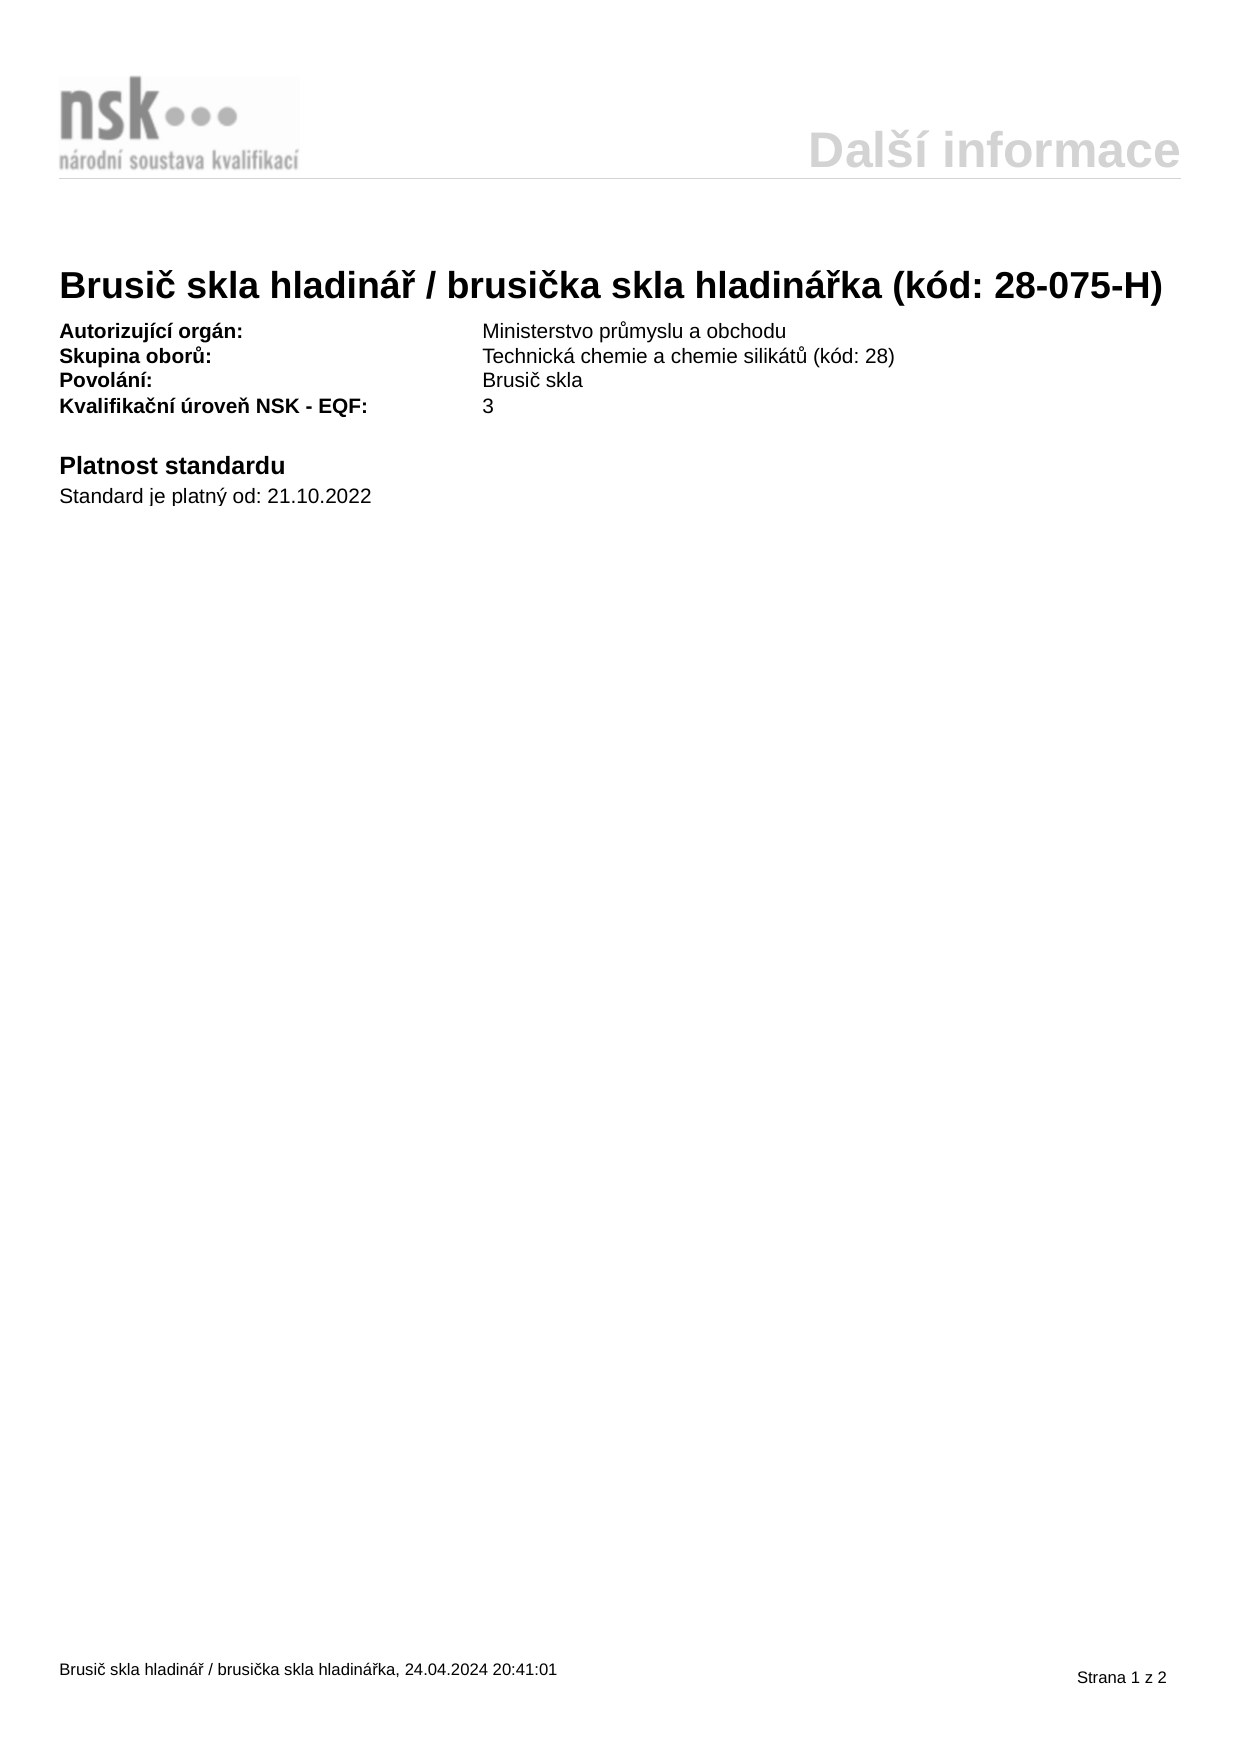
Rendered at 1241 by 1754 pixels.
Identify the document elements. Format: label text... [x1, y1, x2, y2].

table_cell [861, 1106, 1167, 1383]
table_cell [482, 806, 619, 1106]
table_cell [627, 1106, 861, 1383]
table_cell [619, 806, 627, 1106]
table_cell [1167, 418, 1181, 447]
table_cell [482, 172, 619, 178]
table_cell [1167, 506, 1181, 806]
table_cell Autorizující orgán: [59, 319, 482, 343]
table_cell Strana 1 z 2 [861, 1660, 1167, 1696]
table_cell [861, 307, 1167, 319]
table_cell Standard je platný od: 21.10.2022 [59, 484, 1181, 506]
table_cell Skupina oborů: [59, 344, 482, 368]
table_cell [1167, 1106, 1181, 1383]
table_cell [619, 418, 627, 447]
table_cell [619, 1106, 627, 1383]
table_cell [482, 196, 619, 224]
table_cell [861, 806, 1167, 1106]
table_cell Platnost standardu [59, 448, 1181, 483]
table_cell [619, 172, 627, 178]
table_cell Brusič skla hladinář / brusička skla hladinářka (kód: 28-075-H) [59, 224, 1181, 307]
table_cell [482, 506, 619, 806]
table_cell 3 [482, 394, 1181, 417]
table_cell [59, 1384, 119, 1659]
table_cell [119, 418, 482, 447]
table_cell [482, 418, 619, 447]
table_cell [619, 307, 627, 319]
table_cell [861, 196, 1167, 224]
table_cell [482, 1106, 619, 1383]
table_cell Kvalifikační úroveň NSK - EQF: [59, 394, 482, 417]
table_cell [119, 172, 482, 178]
table_cell [119, 307, 482, 319]
table_cell [1167, 1384, 1181, 1659]
table_cell [627, 307, 861, 319]
table_cell [627, 506, 861, 806]
table_cell [119, 1384, 482, 1659]
table_cell [119, 806, 482, 1106]
table_cell [59, 806, 119, 1106]
table_cell Technická chemie a chemie silikátů (kód: 28) [482, 344, 1181, 368]
table_cell [627, 418, 861, 447]
table_cell [861, 418, 1167, 447]
table_cell [1167, 1660, 1181, 1696]
table_cell Brusič skla hladinář / brusička skla hladinářka, 24.04.2024 20:41:01 [59, 1660, 861, 1696]
table_cell [619, 1384, 627, 1659]
table_cell [627, 196, 861, 224]
table_header Další informace [627, 59, 1181, 178]
table_cell Povolání: [59, 368, 482, 392]
table_cell [119, 196, 482, 224]
table_cell Ministerstvo průmyslu a obchodu [482, 319, 1181, 344]
table_cell [1167, 196, 1181, 224]
table_cell [627, 806, 861, 1106]
table_cell [59, 506, 119, 806]
table_cell [861, 506, 1167, 806]
table_cell [619, 196, 627, 224]
table_cell [861, 1384, 1167, 1659]
table_cell Brusič skla [482, 368, 1181, 393]
table_cell [482, 1384, 619, 1659]
table_cell [119, 506, 482, 806]
table_cell [59, 196, 119, 224]
table_header [620, 59, 627, 172]
table_cell [59, 418, 119, 447]
table_cell [119, 1106, 482, 1383]
table_cell [1167, 806, 1181, 1106]
picture [58, 59, 620, 172]
table_cell [482, 307, 619, 319]
table_cell [619, 506, 627, 806]
table_cell [59, 172, 119, 178]
table_cell [59, 179, 1181, 196]
table_cell [59, 1106, 119, 1383]
table_cell [1167, 307, 1181, 319]
table_cell [59, 307, 119, 319]
table_cell [627, 1384, 861, 1659]
